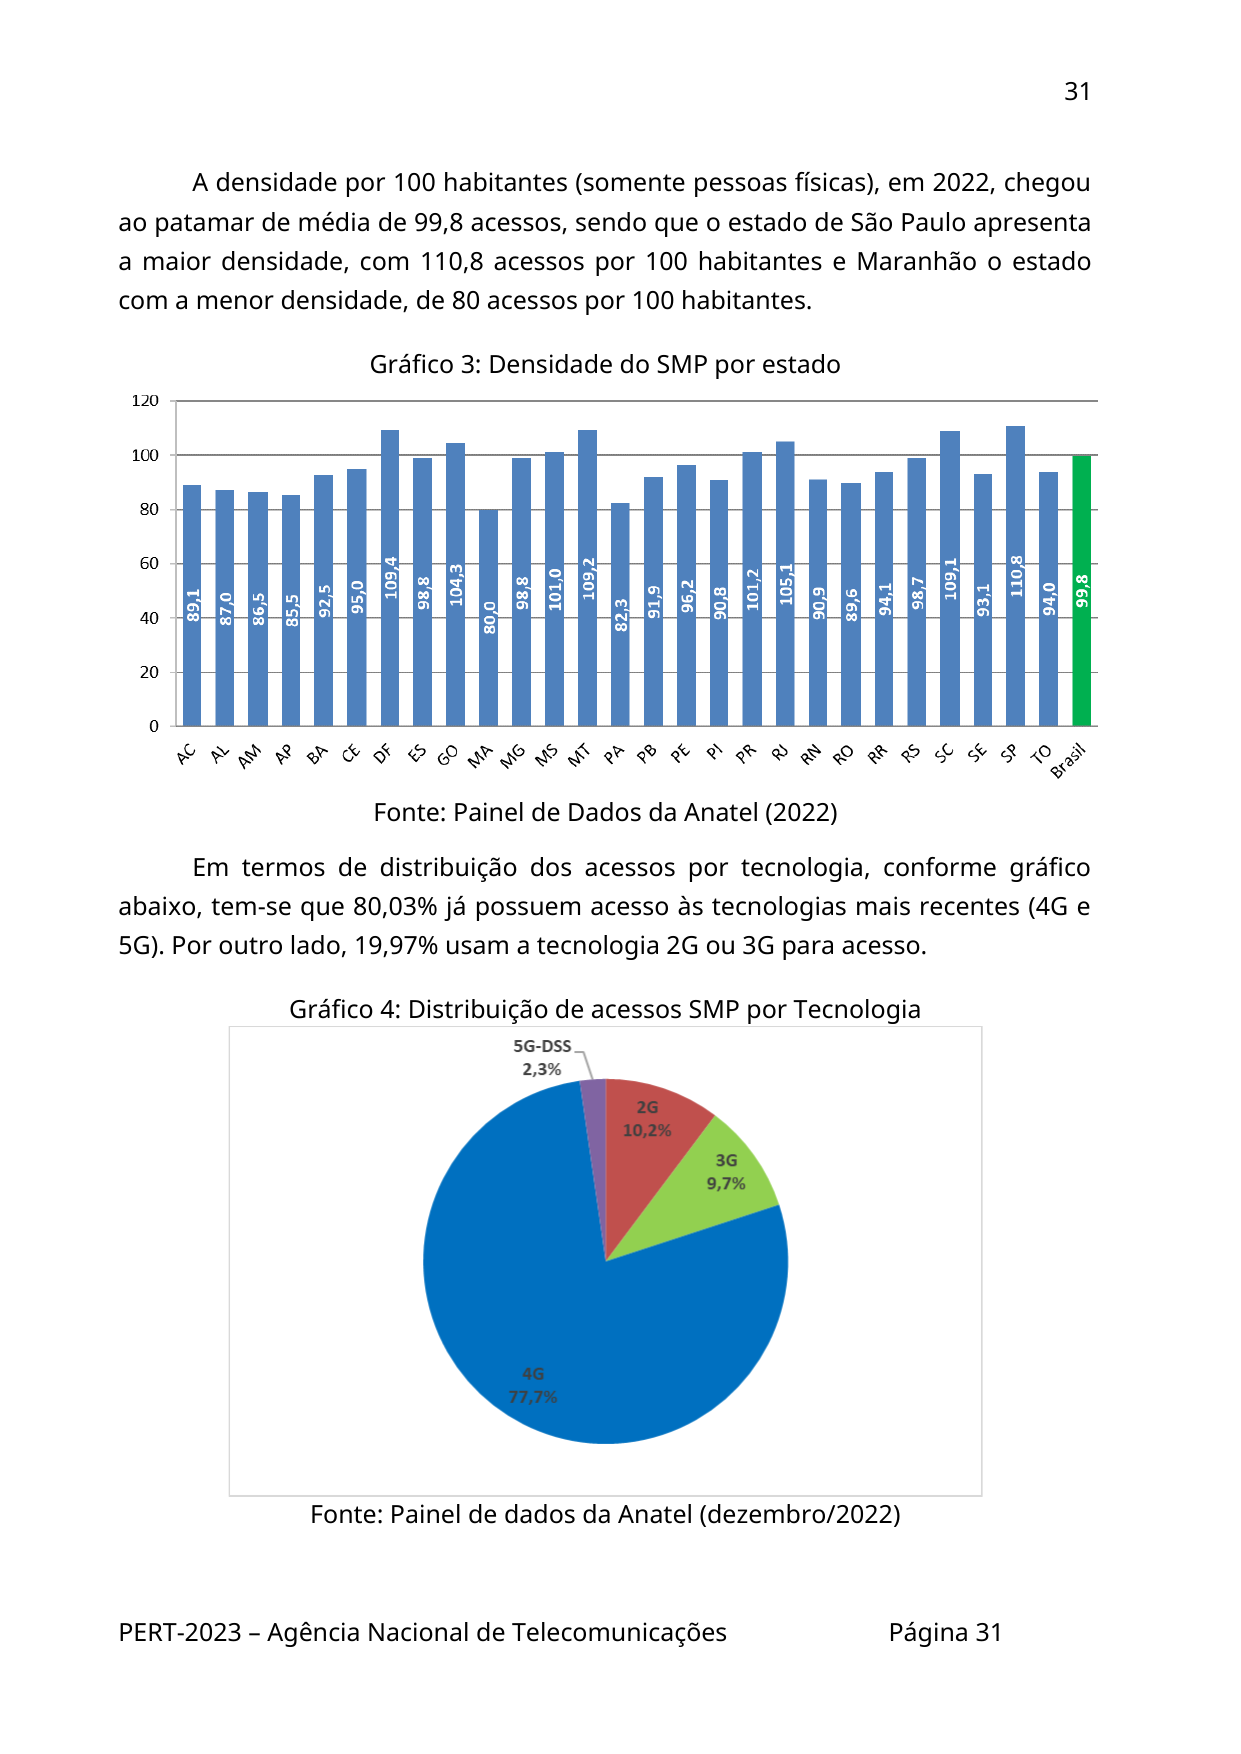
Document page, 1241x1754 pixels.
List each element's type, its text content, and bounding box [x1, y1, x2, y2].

text A densidade por 100 habitantes (somente pessoas físicas), em 2022, chegou ao patamar de média de 99,8 acessos, sendo que o estado de São Paulo apresenta a maior densidade, com 110,8 acessos por 100 habitantes e Maranhão o estado com a menor densidade, de 80 acessos por 100 habitantes. [118, 165, 1093, 317]
text Fonte: Painel de Dados da Anatel (2022) [118, 795, 1093, 828]
subtitle Gráfico 4: Distribuição de acessos SMP por Tecnologia [118, 992, 1093, 1026]
subtitle Gráfico 3: Densidade do SMP por estado [118, 347, 1093, 380]
text Em termos de distribuição dos acessos por tecnologia, conforme gráfico abaixo, tem-se que 80,03% já possuem acesso às tecnologias mais recentes (4G e 5G). Por outro lado, 19,97% usam a tecnologia 2G ou 3G para acesso. [118, 849, 1093, 962]
text Fonte: Painel de dados da Anatel (dezembro/2022) [118, 1497, 1093, 1531]
